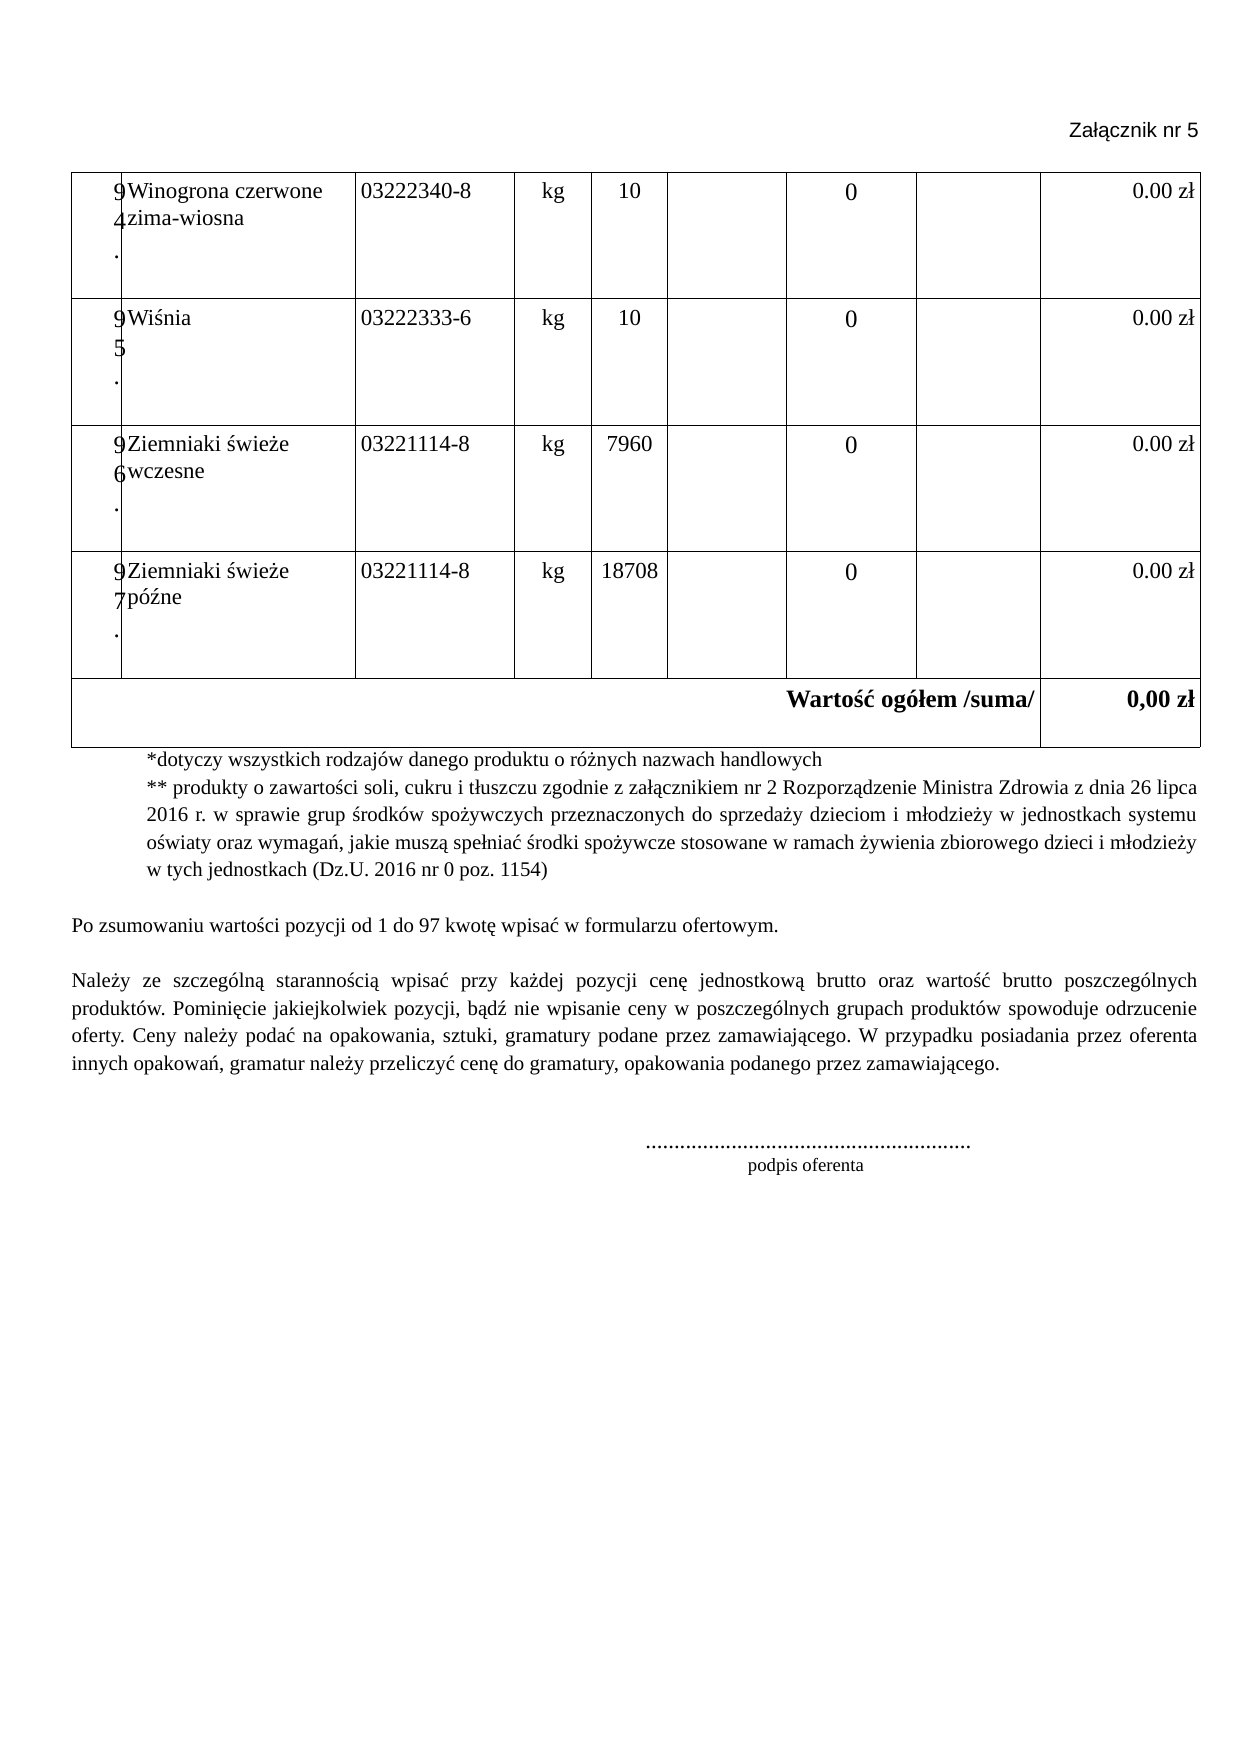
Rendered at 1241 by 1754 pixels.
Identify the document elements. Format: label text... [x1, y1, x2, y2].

table_cell kg [515, 426, 591, 551]
table_cell 0,00 zł [1041, 299, 1200, 425]
table_cell 0 [787, 173, 916, 298]
table_cell [72, 299, 121, 425]
table_cell [917, 552, 1040, 678]
table_cell Ziemniaki świeże późne [122, 552, 355, 678]
table_cell [668, 426, 786, 551]
table_cell [668, 552, 786, 678]
table_cell Wiśnia [122, 299, 355, 425]
table_cell [917, 299, 1040, 425]
table_cell 0 [787, 552, 916, 678]
table_cell [917, 173, 1040, 298]
table_cell 18708 [592, 552, 667, 678]
table_cell kg [515, 299, 591, 425]
table_cell 10 [592, 299, 667, 425]
table_cell 03222340-8 [356, 173, 514, 298]
table_cell [72, 426, 121, 551]
list *dotyczy wszystkich rodzajów danego produktu o różnych nazwach handlowych [109, 748, 1198, 771]
table_cell 03222333-6 [356, 299, 514, 425]
table_cell Winogrona czerwone zima-wiosna [122, 173, 355, 298]
table_cell [72, 173, 121, 298]
table_cell 0,00 zł [1041, 679, 1200, 747]
table_cell 0,00 zł [1041, 426, 1200, 551]
table_cell [116, 467, 121, 481]
text podpis oferenta [639, 1153, 972, 1175]
table_cell [917, 426, 1040, 551]
table_cell Ziemniaki świeże wczesne [122, 426, 355, 551]
table_cell 10 [592, 173, 667, 298]
table_cell 0,00 zł [1041, 552, 1200, 678]
table_cell 0,00 zł [1041, 173, 1200, 298]
table_cell [72, 552, 121, 678]
table_cell kg [515, 173, 591, 298]
text ......................................................... [639, 1127, 972, 1153]
table_cell 03221114-8 [356, 426, 514, 551]
table_cell 03221114-8 [356, 552, 514, 678]
table_cell 0 [787, 299, 916, 425]
table_cell [668, 299, 786, 425]
table_cell Wartość ogółem /suma/ [72, 679, 1040, 747]
text Po zsumowaniu wartości pozycji od 1 do 97 kwotę wpisać w formularzu ofertowym. [71, 913, 1198, 937]
table_cell [668, 173, 786, 298]
list ** produkty o zawartości soli, cukru i tłuszczu zgodnie z załącznikiem nr 2 Rozporządzenie Ministra Zdrowia z dnia 26 lipca 2016 r. w sprawie grup środków spożywczych przeznaczonych do sprzedaży dzieciom i młodzieży w jednostkach systemu oświaty oraz wymagań, jakie muszą spełniać środki spożywcze stosowane w ramach żywienia zbiorowego dzieci i młodzieży w tych jednostkach (Dz.U. 2016 nr 0 poz. 1154) [109, 774, 1198, 881]
table_cell 7960 [592, 426, 667, 551]
table_cell kg [515, 552, 591, 678]
text Należy ze szczególną starannością wpisać przy każdej pozycji cenę jednostkową brutto oraz wartość brutto poszczególnych produktów. Pominięcie jakiejkolwiek pozycji, bądź nie wpisanie ceny w poszczególnych grupach produktów spowoduje odrzucenie oferty. Ceny należy podać na opakowania, sztuki, gramatury podane przez zamawiającego. W przypadku posiadania przez oferenta innych opakowań, gramatur należy przeliczyć cenę do gramatury, opakowania podanego przez zamawiającego. [71, 968, 1198, 1075]
table_cell 0 [787, 426, 916, 551]
